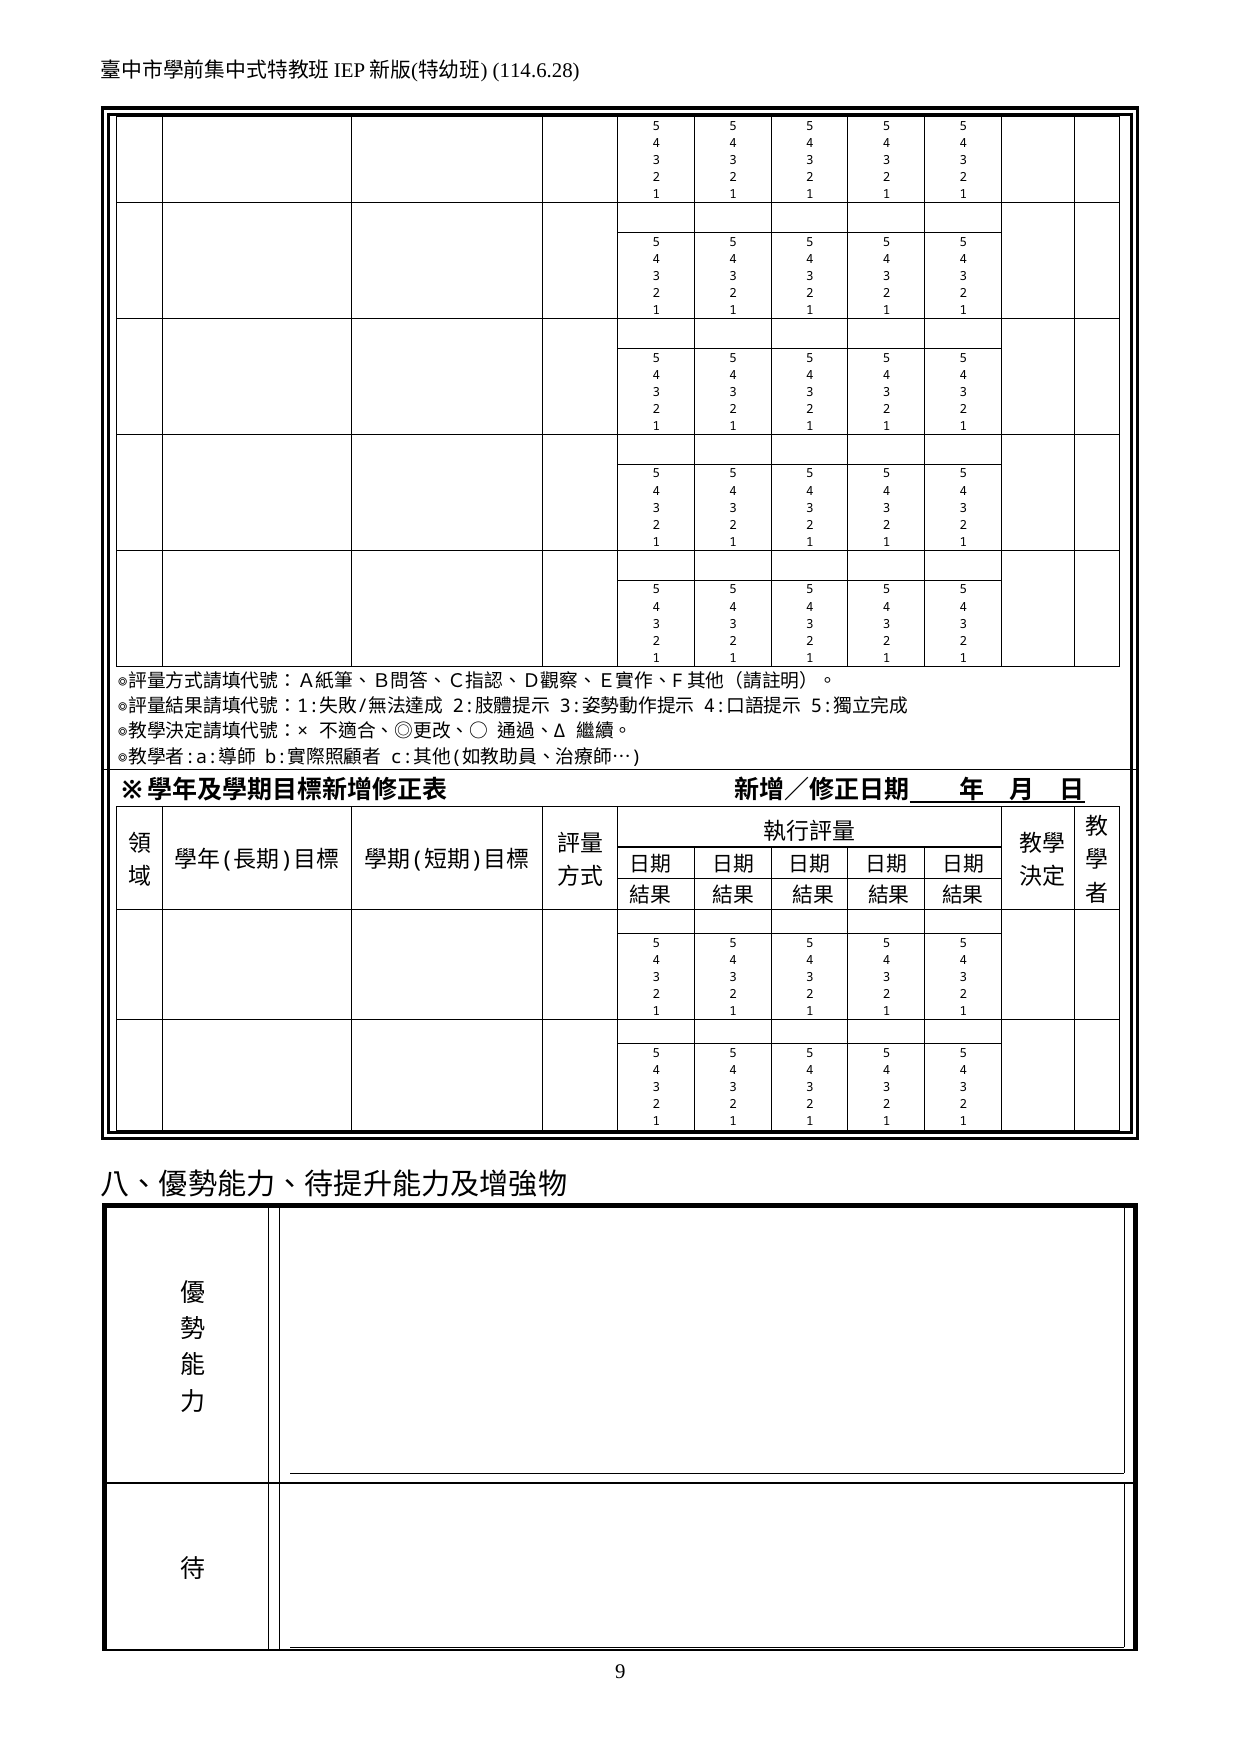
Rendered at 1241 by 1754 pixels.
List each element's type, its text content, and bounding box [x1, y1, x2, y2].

table_cell 5 4 3 2 1 [848, 1044, 924, 1129]
table_cell [117, 435, 162, 550]
table_cell 結果 [772, 879, 847, 909]
table_cell [695, 551, 771, 579]
table_header 學期(短期)目標 [352, 807, 542, 909]
table_header 評量 方式 [543, 807, 617, 909]
table_header 教學決定 [1002, 807, 1074, 909]
table_cell [352, 319, 542, 434]
table_header 領域 [117, 807, 162, 909]
table_cell [1075, 1020, 1119, 1129]
table_header ◎評量方式請填代號：Ａ紙筆、Ｂ問答、Ｃ指認、Ｄ觀察、Ｅ實作、F其他（請註明）。 ◎評量結果請填代號：1:失敗/無法達成 2:肢體提示 3:姿勢動作提示 4:口語提示 5:獨立完成 ◎教學決定請填代號：× 不適合、◎更改、○ 通過、Δ 繼續。 ◎教學者:a:導師 b:實際照顧者 c:其他(如教助員、治療師…) [106, 110, 1134, 769]
table_cell 5 4 3 2 1 [925, 934, 1001, 1019]
table_cell [618, 1020, 694, 1043]
table_cell [280, 1484, 1133, 1649]
table_cell ※學年及學期目標新增修正表 新增／修正日期 年 月 日 [110, 770, 1130, 1131]
table_cell [163, 551, 351, 666]
table_header 教學者 [1075, 807, 1119, 909]
table_cell [163, 435, 351, 550]
table_cell [1075, 910, 1119, 1019]
table_cell [1002, 551, 1074, 666]
table_cell [352, 435, 542, 550]
text 八、優勢能力、待提升能力及增強物 [100, 1161, 1140, 1203]
table_cell 結果 [925, 879, 1001, 909]
table_cell [269, 1484, 279, 1649]
table_cell [543, 1020, 617, 1129]
table_cell 日期 [772, 848, 847, 878]
table_cell [352, 551, 542, 666]
table_cell [772, 551, 847, 579]
table_cell 5 4 3 2 1 [925, 117, 1001, 202]
table_cell 日期 [925, 848, 1001, 878]
table_cell [1002, 1020, 1074, 1129]
table_cell [1075, 203, 1119, 318]
table_cell [543, 551, 617, 666]
table_header 優勢能力 [107, 1208, 268, 1482]
table_cell [848, 1020, 924, 1043]
table_cell [618, 435, 694, 463]
table_cell [543, 319, 617, 434]
table_cell 結果 [695, 879, 771, 909]
table_cell [772, 435, 847, 463]
table_cell 5 4 3 2 1 [618, 465, 694, 550]
table_header [269, 1208, 279, 1482]
table_cell 5 4 3 2 1 [618, 349, 694, 434]
table_cell [695, 910, 771, 933]
table_cell [618, 319, 694, 348]
table_cell [1075, 319, 1119, 434]
table_cell [163, 1020, 351, 1129]
table_cell [1002, 319, 1074, 434]
table_cell 5 4 3 2 1 [695, 581, 771, 666]
table_cell 5 4 3 2 1 [772, 1044, 847, 1129]
table_cell 5 4 3 2 1 [848, 233, 924, 318]
table_cell [117, 910, 162, 1019]
table_cell [543, 435, 617, 550]
table_cell [772, 1020, 847, 1043]
table_cell 5 4 3 2 1 [925, 349, 1001, 434]
table_cell 日期 [618, 848, 694, 878]
table_cell 5 4 3 2 1 [772, 581, 847, 666]
table_cell 5 4 3 2 1 [848, 349, 924, 434]
table_cell [163, 117, 351, 202]
table_cell 5 4 3 2 1 [848, 465, 924, 550]
table_cell 5 4 3 2 1 [772, 934, 847, 1019]
table_header 執行評量 [618, 807, 1001, 846]
table_cell [352, 1020, 542, 1129]
table_cell [695, 319, 771, 348]
table_cell [925, 551, 1001, 579]
table_cell 5 4 3 2 1 [695, 934, 771, 1019]
table_cell [772, 203, 847, 232]
table_cell [117, 551, 162, 666]
table_cell [163, 910, 351, 1019]
table_cell [618, 551, 694, 579]
table_cell [695, 1020, 771, 1043]
table_cell [543, 203, 617, 318]
table_cell 5 4 3 2 1 [772, 117, 847, 202]
table_cell [618, 910, 694, 933]
table_cell [618, 203, 694, 232]
table_cell [925, 1020, 1001, 1043]
table_cell 5 4 3 2 1 [772, 465, 847, 550]
table_header 學年(長期)目標 [163, 807, 351, 909]
table_cell [1002, 910, 1074, 1019]
table_cell 待 [107, 1484, 268, 1649]
table_header [280, 1208, 1133, 1482]
table_cell [117, 203, 162, 318]
table_cell 5 4 3 2 1 [848, 117, 924, 202]
table_cell [352, 117, 542, 202]
table_cell [117, 1020, 162, 1129]
table_cell 5 4 3 2 1 [925, 465, 1001, 550]
table_cell [1002, 435, 1074, 550]
table_cell [163, 203, 351, 318]
table_cell 5 4 3 2 1 [618, 934, 694, 1019]
table_cell [352, 203, 542, 318]
table_cell 日期 [695, 848, 771, 878]
table_cell [1075, 551, 1119, 666]
table_cell 5 4 3 2 1 [695, 1044, 771, 1129]
table_cell 5 4 3 2 1 [618, 117, 694, 202]
table_cell [1002, 203, 1074, 318]
table_cell 5 4 3 2 1 [695, 117, 771, 202]
table_cell 結果 [618, 879, 694, 909]
table_cell 5 4 3 2 1 [925, 581, 1001, 666]
table_cell [848, 203, 924, 232]
table_cell 5 4 3 2 1 [848, 581, 924, 666]
table_cell [163, 319, 351, 434]
table_cell [848, 319, 924, 348]
table_cell 5 4 3 2 1 [925, 1044, 1001, 1129]
table_cell [772, 910, 847, 933]
table_cell [695, 435, 771, 463]
table_cell [543, 117, 617, 202]
table_cell 5 4 3 2 1 [695, 349, 771, 434]
table_cell [848, 435, 924, 463]
table_cell 5 4 3 2 1 [772, 349, 847, 434]
table_cell 結果 [848, 879, 924, 909]
table_cell [117, 319, 162, 434]
table_cell 5 4 3 2 1 [695, 465, 771, 550]
table_cell [848, 551, 924, 579]
table_cell 5 4 3 2 1 [695, 233, 771, 318]
table_cell [925, 910, 1001, 933]
table_cell [848, 910, 924, 933]
table_cell [1075, 435, 1119, 550]
table_cell [772, 319, 847, 348]
table_cell 5 4 3 2 1 [925, 233, 1001, 318]
table_cell [352, 910, 542, 1019]
table_cell [925, 319, 1001, 348]
table_cell 日期 [848, 848, 924, 878]
table_cell 5 4 3 2 1 [848, 934, 924, 1019]
table_cell [117, 117, 162, 202]
table_cell 5 4 3 2 1 [772, 233, 847, 318]
table_cell 5 4 3 2 1 [618, 1044, 694, 1129]
table_cell [695, 203, 771, 232]
table_cell [1002, 117, 1074, 202]
table_cell 5 4 3 2 1 [618, 581, 694, 666]
table_cell [1075, 117, 1119, 202]
table_cell [543, 910, 617, 1019]
table_cell [925, 203, 1001, 232]
table_cell 5 4 3 2 1 [618, 233, 694, 318]
table_cell [925, 435, 1001, 463]
